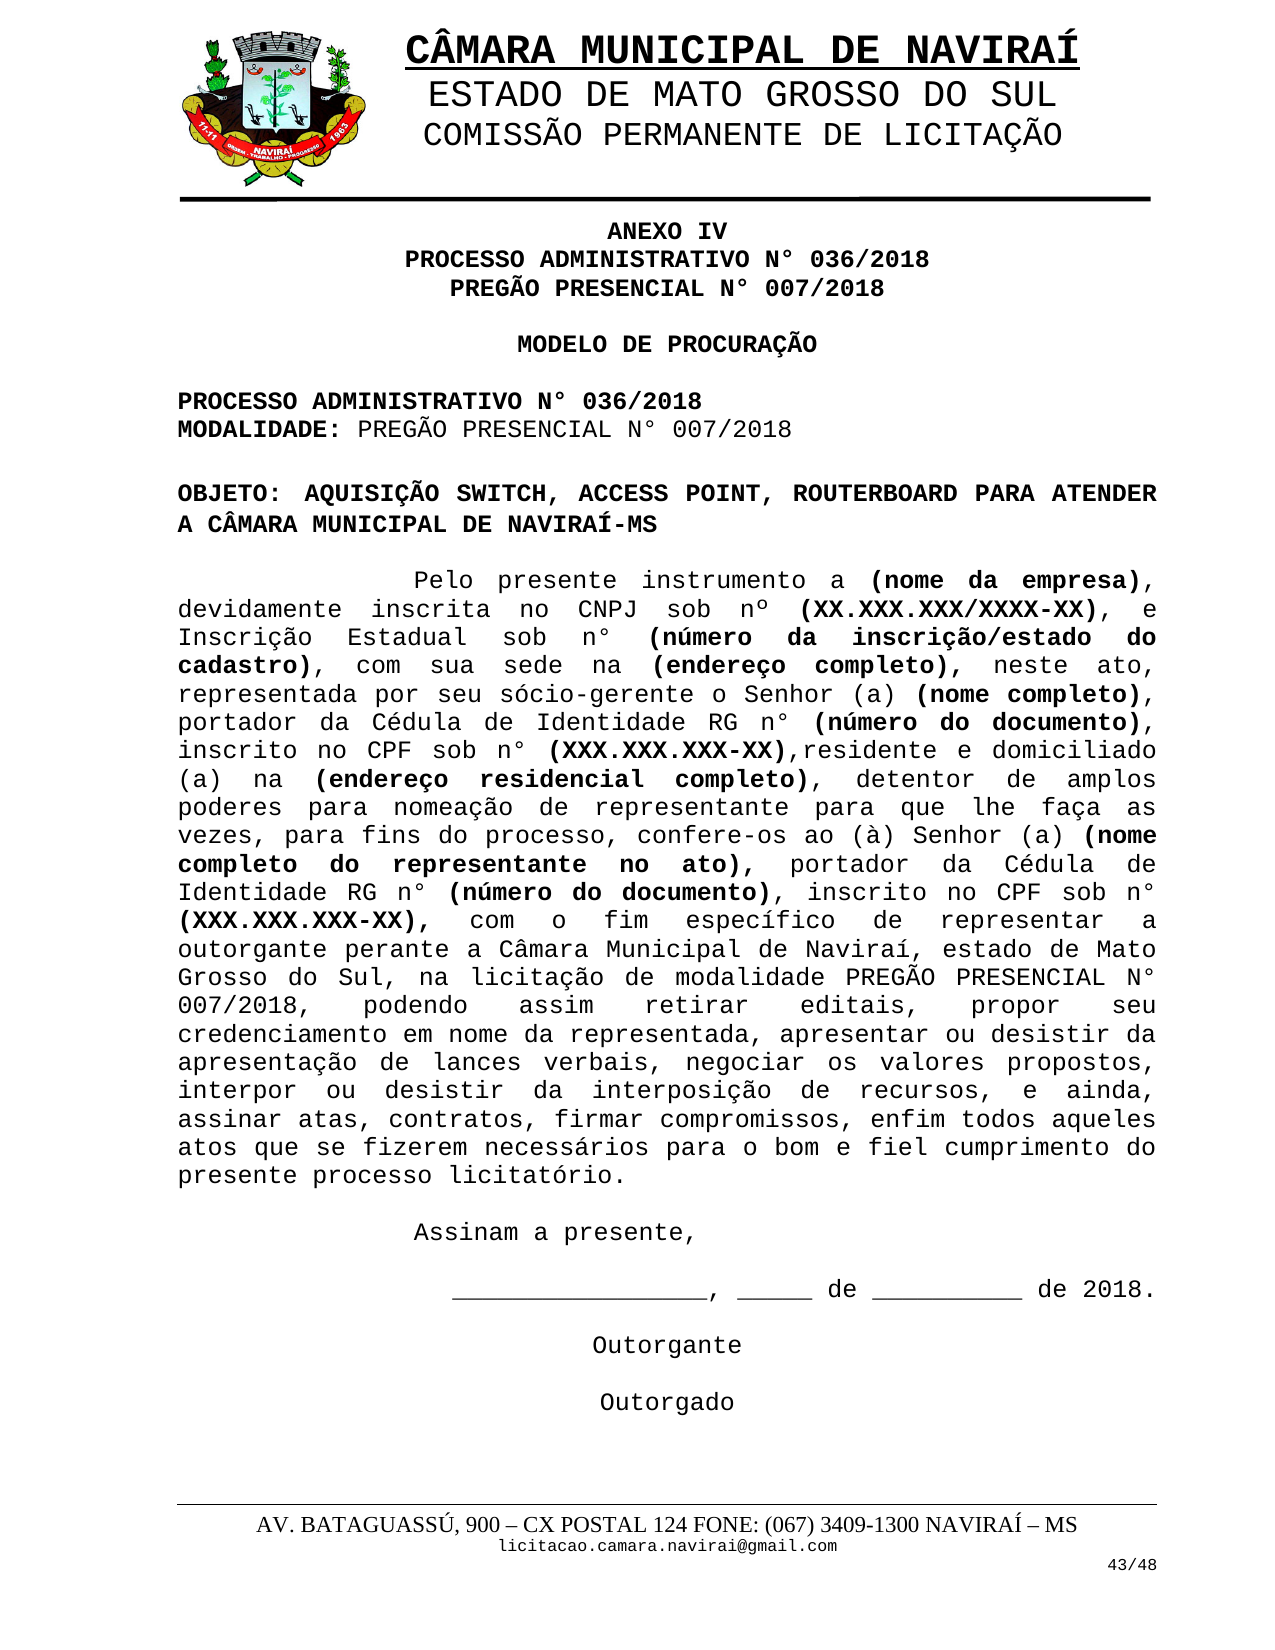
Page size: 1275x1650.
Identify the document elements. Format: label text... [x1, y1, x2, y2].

text MODELO DE PROCURAÇÃO [177, 332, 1157, 360]
text Outorgado [177, 1390, 1157, 1418]
text Outorgante [177, 1333, 1157, 1361]
text Assinam a presente, [177, 1220, 1157, 1248]
text OBJETO: AQUISIÇÃO SWITCH, ACCESS POINT, ROUTERBOARD PARA ATENDER A CÂMARA MUNICIPAL DE NAVIRAÍ-MS [177, 473, 1157, 540]
text PROCESSO ADMINISTRATIVO N° 036/2018 [177, 247, 1157, 275]
text MODALIDADE: PREGÃO PRESENCIAL N° 007/2018 [177, 417, 1157, 445]
text PROCESSO ADMINISTRATIVO N° 036/2018 [177, 388, 1157, 417]
text PREGÃO PRESENCIAL N° 007/2018 [88, 275, 1157, 303]
text ANEXO IV [177, 218, 1157, 247]
text _________________, _____ de __________ de 2018. [177, 1276, 1157, 1305]
text Pelo presente instrumento a (nome da empresa), devidamente inscrita no CNPJ sob nº (XX.XXX.XXX/XXXX-XX), e Inscrição Estadual sob n° (número da inscrição/estado do cadastro), com sua sede na (endereço completo), neste ato, representada por seu sócio-gerente o Senhor (a) (nome completo), portador da Cédula de Identidade RG n° (número do documento), inscrito no CPF sob n° (XXX.XXX.XXX-XX),residente e domiciliado (a) na (endereço residencial completo), detentor de amplos poderes para nomeação de representante para que lhe faça as vezes, para fins do processo, confere-os ao (à) Senhor (a) (nome completo do representante no ato), portador da Cédula de Identidade RG n° (número do documento), inscrito no CPF sob n° (XXX.XXX.XXX-XX), com o fim específico de representar a outorgante perante a Câmara Municipal de Naviraí, estado de Mato Grosso do Sul, na licitação de modalidade PREGÃO PRESENCIAL N° 007/2018, podendo assim retirar editais, propor seu credenciamento em nome da representada, apresentar ou desistir da apresentação de lances verbais, negociar os valores propostos, interpor ou desistir da interposição de recursos, e ainda, assinar atas, contratos, firmar compromissos, enfim todos aqueles atos que se fizerem necessários para o bom e fiel cumprimento do presente processo licitatório. [177, 568, 1157, 1191]
